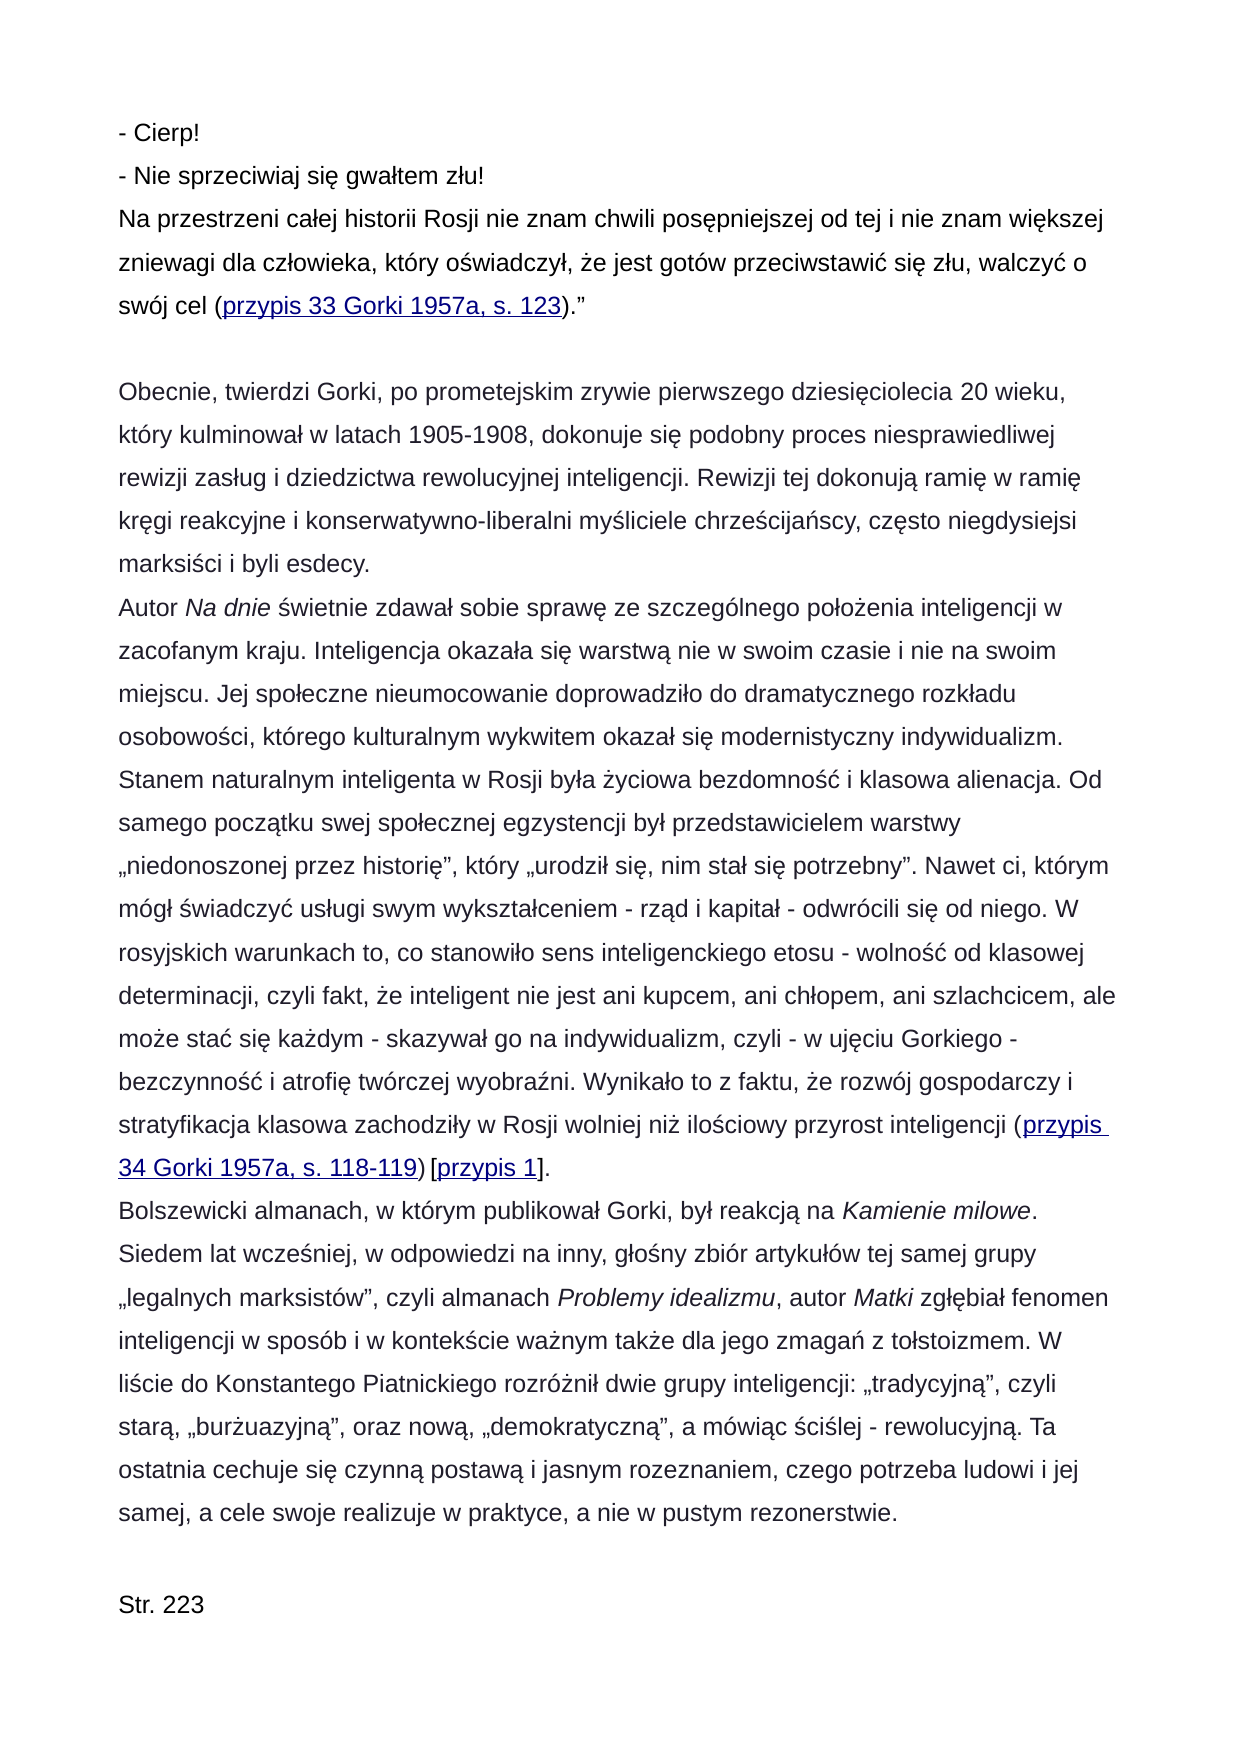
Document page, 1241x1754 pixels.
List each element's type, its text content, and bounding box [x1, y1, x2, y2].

text - Nie sprzeciwiaj się gwałtem złu! [118, 161, 1122, 190]
text Na przestrzeni całej historii Rosji nie znam chwili posępniejszej od tej i nie znam większej zniewagi dla człowieka, który oświadczył, że jest gotów przeciwstawić się złu, walczyć o swój cel (przypis 33 Gorki 1957a, s. 123).” [118, 204, 1122, 319]
text - Cierp! [118, 118, 1122, 147]
text Obecnie, twierdzi Gorki, po prometejskim zrywie pierwszego dziesięciolecia 20 wieku, który kulminował w latach 1905-1908, dokonuje się podobny proces niesprawiedliwej rewizji zasług i dziedzictwa rewolucyjnej inteligencji. Rewizji tej dokonują ramię w ramię kręgi reakcyjne i konserwatywno-liberalni myśliciele chrześcijańscy, często niegdysiejsi marksiści i byli esdecy. [118, 377, 1122, 578]
text Autor Na dnie świetnie zdawał sobie sprawę ze szczególnego położenia inteligencji w zacofanym kraju. Inteligencja okazała się warstwą nie w swoim czasie i nie na swoim miejscu. Jej społeczne nieumocowanie doprowadziło do dramatycznego rozkładu osobowości, którego kulturalnym wykwitem okazał się modernistyczny indywidualizm. Stanem naturalnym inteligenta w Rosji była życiowa bezdomność i klasowa alienacja. Od samego początku swej społecznej egzystencji był przedstawicielem warstwy „niedonoszonej przez historię”, który „urodził się, nim stał się potrzebny”. Nawet ci, którym mógł świadczyć usługi swym wykształceniem - rząd i kapitał - odwrócili się od niego. W rosyjskich warunkach to, co stanowiło sens inteligenckiego etosu - wolność od klasowej determinacji, czyli fakt, że inteligent nie jest ani kupcem, ani chłopem, ani szlachcicem, ale może stać się każdym - skazywał go na indywidualizm, czyli - w ujęciu Gorkiego - bezczynność i atrofię twórczej wyobraźni. Wynikało to z faktu, że rozwój gospodarczy i stratyfikacja klasowa zachodziły w Rosji wolniej niż ilościowy przyrost inteligencji (przypis 34 Gorki 1957a, s. 118-119) [przypis 1]. [118, 592, 1122, 1182]
text Bolszewicki almanach, w którym publikował Gorki, był reakcją na Kamienie milowe. Siedem lat wcześniej, w odpowiedzi na inny, głośny zbiór artykułów tej samej grupy „legalnych marksistów”, czyli almanach Problemy idealizmu, autor Matki zgłębiał fenomen inteligencji w sposób i w kontekście ważnym także dla jego zmagań z tołstoizmem. W liście do Konstantego Piatnickiego rozróżnił dwie grupy inteligencji: „tradycyjną”, czyli starą, „burżuazyjną”, oraz nową, „demokratyczną”, a mówiąc ściślej - rewolucyjną. Ta ostatnia cechuje się czynną postawą i jasnym rozeznaniem, czego potrzeba ludowi i jej samej, a cele swoje realizuje w praktyce, a nie w pustym rezonerstwie. [118, 1196, 1122, 1527]
text Str. 223 [118, 1590, 1122, 1618]
